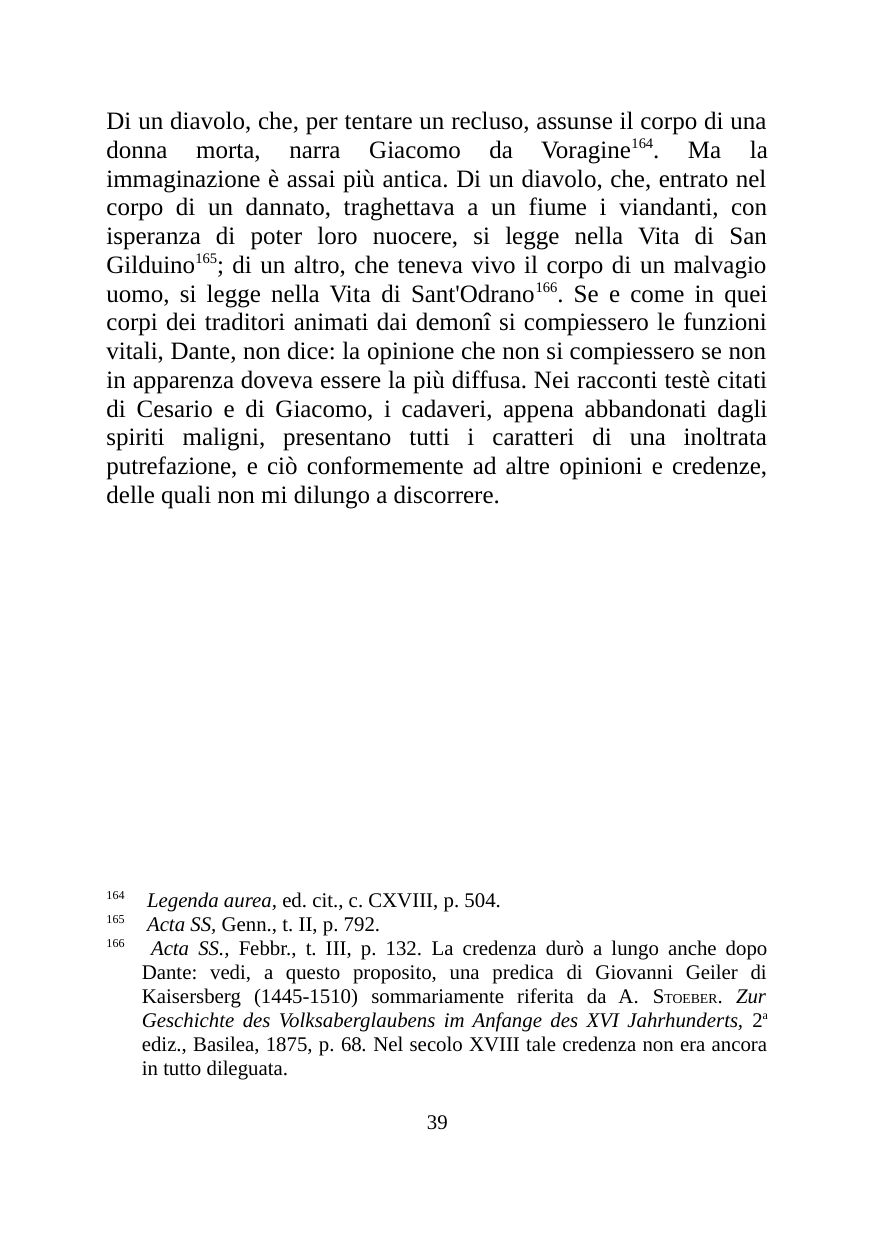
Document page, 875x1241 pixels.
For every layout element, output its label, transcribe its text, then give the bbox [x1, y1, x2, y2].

text Legenda aurea, ed. cit., c. CXVIII, p. 504. [106, 888, 768, 912]
text Ora questa ingegnosa invenzione non è, come sembra allo Scartazzini, una invenzione di Dante, suggerita da quanto nell'Evangelo di Giovanni (XIII, 27) si dice di Giuda: Et post bucellam introivit in eum Satanas; perchè con tali parole l'Evangelista non vuol dir altro se non che da indi in poi Giuda fu in potestà di Satana, e come invasato del maligno spirito. In fatti Giuda non muore allora, ma, dopo consumato il tradimento, da se stesso si uccide. La invenzione, o, meglio, la immaginazione, Dante la trovò già bella e formata, e le citate parole dell'Evangelista poterono tutto il più suggerirgli l'idea di applicarla a pessimi peccatori, traditori come Giuda. Cesario di Heisterbach racconta la storia di un chierico cuius corpus diabolus loco animae vegetabat. Questo chierico cantava con voce soavissima e incomparabile; ma un bel giorno un sant'uomo uditolo, disse: Questa non è voce d'uomo, anzi è di demonio; e fatti suoi esorcismi costrinse il diavolo a venir fuori, e il cadavere cadde a terra. Tommaso Cantipratense racconta come un diavolo entrò nel corpo di un morto, che era deposto, in una chiesa, e tentò di spaventare una santa vergine che pregava; ma la santa vergine, datogli un buon picchio sul capo, lo fece chetare. Di un diavolo, che, per tentare un recluso, assunse il corpo di una donna morta, narra Giacomo da Voragine. Ma la immaginazione è assai più antica. Di un diavolo, che, entrato nel corpo di un dannato, traghettava a un fiume i viandanti, con isperanza di poter loro nuocere, si legge nella Vita di San Gilduino; di un altro, che teneva vivo il corpo di un malvagio uomo, si legge nella Vita di Sant'Odrano. Se e come in quei corpi dei traditori animati dai demonî si compiessero le funzioni vitali, Dante, non dice: la opinione che non si compiessero se non in apparenza doveva essere la più diffusa. Nei racconti testè citati di Cesario e di Giacomo, i cadaveri, appena abbandonati dagli spiriti maligni, presentano tutti i caratteri di una inoltrata putrefazione, e ciò conformemente ad altre opinioni e credenze, delle quali non mi dilungo a discorrere. [106, 106, 768, 509]
text Acta SS., Febbr., t. III, p. 132. La credenza durò a lungo anche dopo Dante: vedi, a questo proposito, una predica di Giovanni Geiler di Kaisersberg (1445-1510) sommariamente riferita da A. Stoeber. Zur Geschichte des Volksaberglaubens im Anfange des XVI Jahrhunderts, 2a ediz., Basilea, 1875, p. 68. Nel secolo XVIII tale credenza non era ancora in tutto dileguata. [106, 936, 768, 1080]
text Acta SS, Genn., t. II, p. 792. [106, 912, 768, 936]
